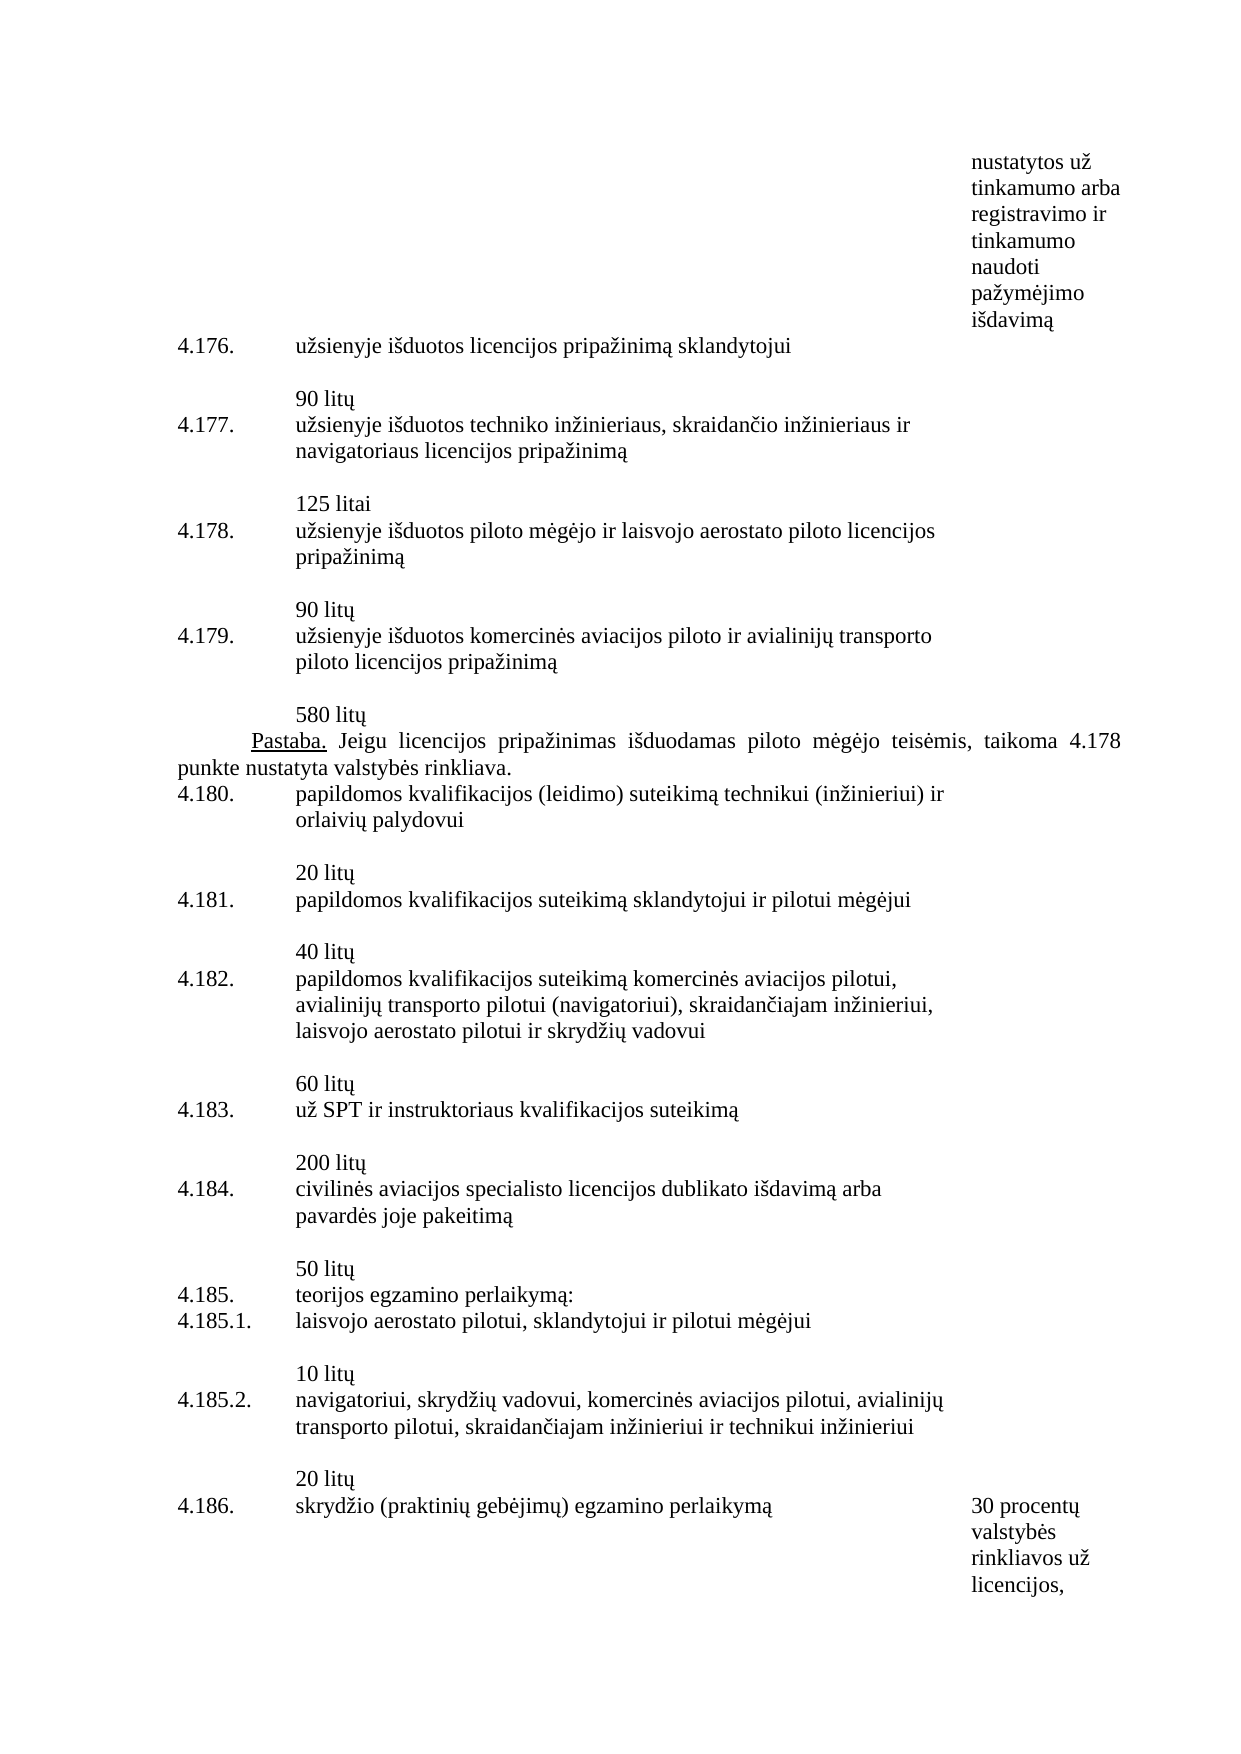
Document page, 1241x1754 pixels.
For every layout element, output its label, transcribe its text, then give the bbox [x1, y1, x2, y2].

text 4.180. papildomos kvalifikacijos (leidimo) suteikimą technikui (inžinieriui) ir orlaivių palydovui 20 litų [177, 780, 945, 886]
table_header nustatytos už tinkamumo arba registravimo ir tinkamumo naudoti pažymėjimo išdavimą [960, 148, 1152, 332]
text 4.176. užsienyje išduotos licencijos pripažinimą sklandytojui 90 litų [177, 332, 945, 411]
text 4.185.2. navigatoriui, skrydžių vadovui, komercinės aviacijos pilotui, avialinijų transporto pilotui, skraidančiajam inžinieriui ir technikui inžinieriui 20 litų [177, 1386, 945, 1492]
text 4.184. civilinės aviacijos specialisto licencijos dublikato išdavimą arba pavardės joje pakeitimą 50 litų [177, 1176, 945, 1281]
text Pastaba. Jeigu licencijos pripažinimas išduodamas piloto mėgėjo teisėmis, taikoma 4.178 punkte nustatyta valstybės rinkliava. [177, 727, 1122, 780]
table_header 30 procentų valstybės rinkliavos už licencijos, [960, 1492, 1152, 1597]
text 4.181. papildomos kvalifikacijos suteikimą sklandytojui ir pilotui mėgėjui 40 litų [177, 886, 945, 965]
text 4.185. teorijos egzamino perlaikymą: [177, 1281, 945, 1307]
table_header [284, 148, 960, 332]
text 4.179. užsienyje išduotos komercinės aviacijos piloto ir avialinijų transporto piloto licencijos pripažinimą 580 litų [177, 622, 945, 727]
text 4.183. už SPT ir instruktoriaus kvalifikacijos suteikimą 200 litų [177, 1096, 945, 1176]
table_header skrydžio (praktinių gebėjimų) egzamino perlaikymą [284, 1492, 960, 1597]
text 4.182. papildomos kvalifikacijos suteikimą komercinės aviacijos pilotui, avialinijų transporto pilotui (navigatoriui), skraidančiajam inžinieriui, laisvojo aerostato pilotui ir skrydžių vadovui 60 litų [177, 965, 945, 1096]
table_header 4.186. [166, 1492, 284, 1597]
table_header [166, 148, 284, 332]
text 4.177. užsienyje išduotos techniko inžinieriaus, skraidančio inžinieriaus ir navigatoriaus licencijos pripažinimą 125 litai [177, 411, 945, 517]
text 4.185.1. laisvojo aerostato pilotui, sklandytojui ir pilotui mėgėjui 10 litų [177, 1307, 945, 1386]
text 4.178. užsienyje išduotos piloto mėgėjo ir laisvojo aerostato piloto licencijos pripažinimą 90 litų [177, 517, 945, 622]
